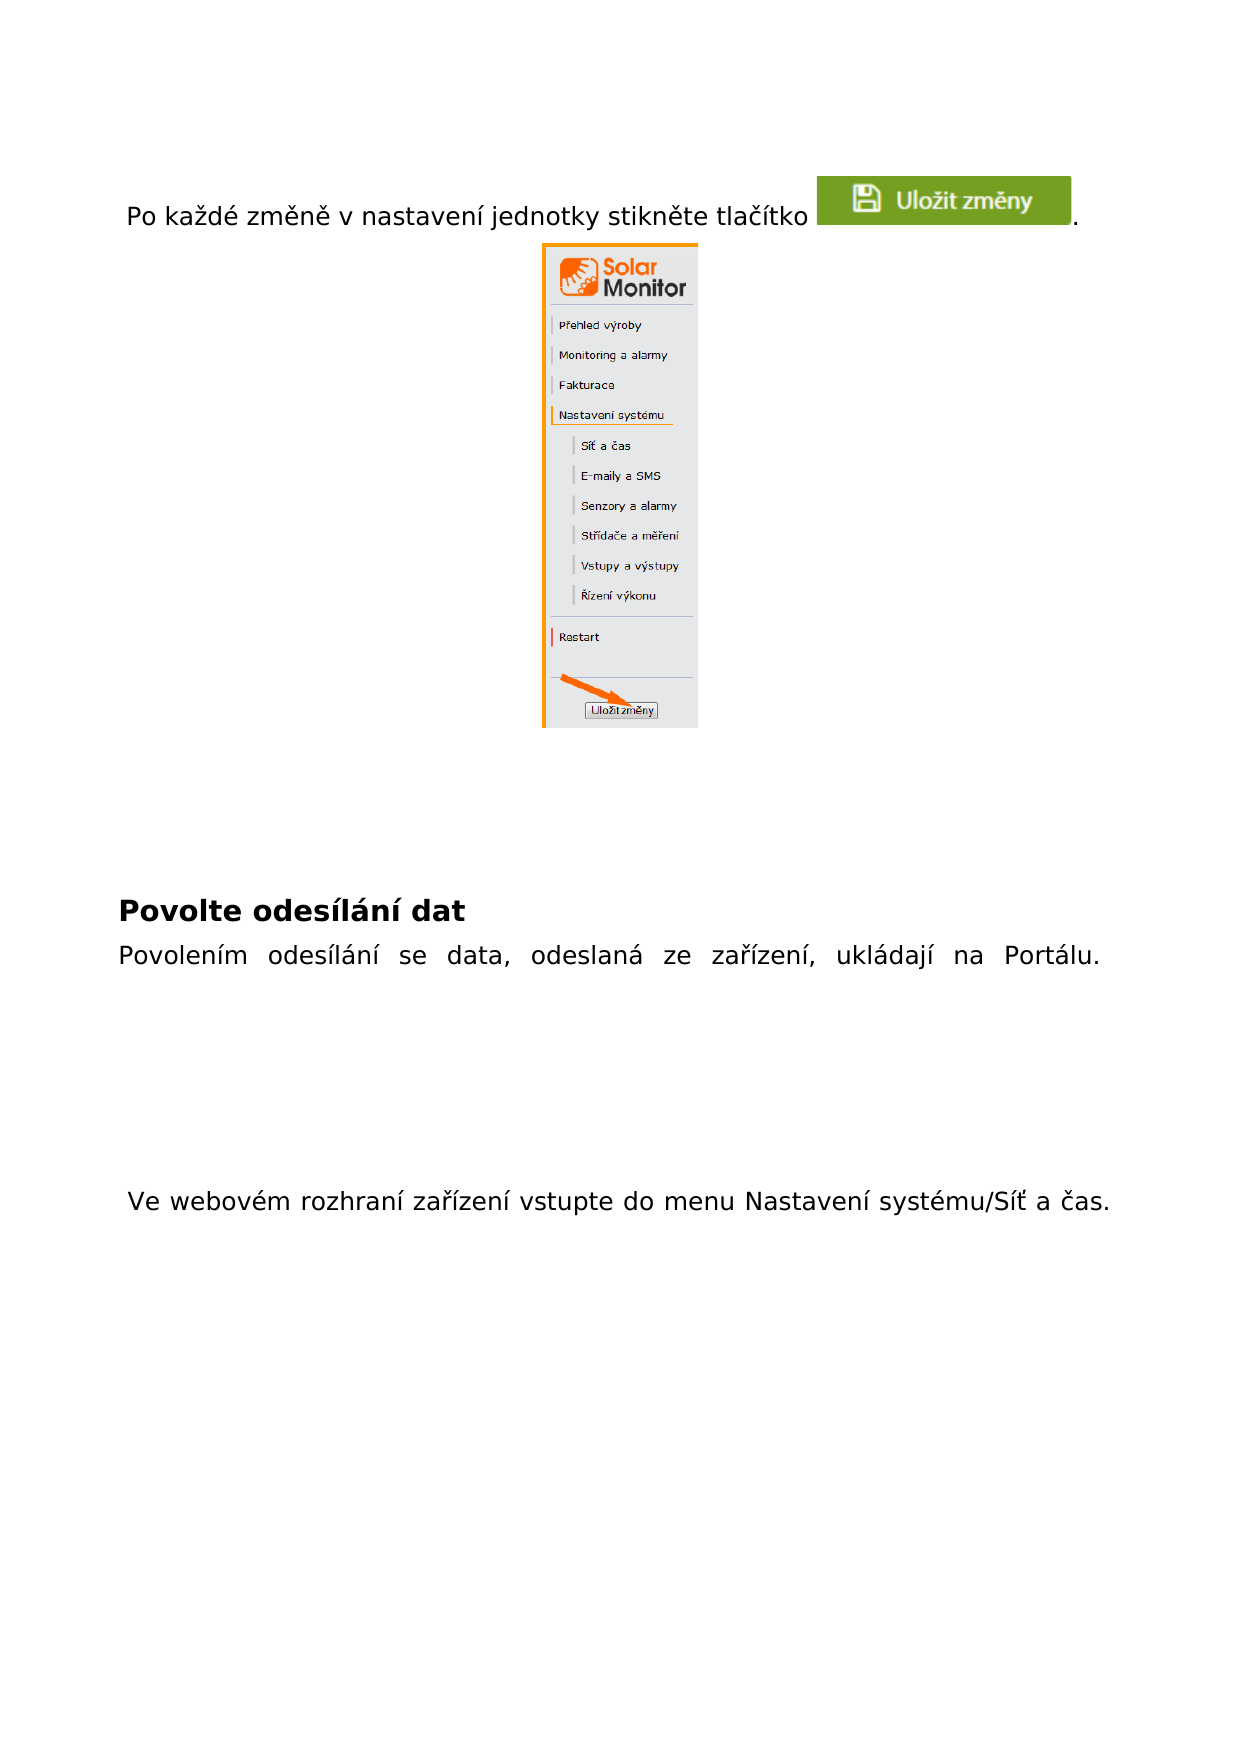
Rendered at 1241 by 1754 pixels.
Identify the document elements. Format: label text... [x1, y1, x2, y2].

text Ve webovém rozhraní zařízení vstupte do menu Nastavení systému/Síť a čas. [118, 1041, 1122, 1274]
subtitle Povolte odesílání dat [118, 894, 1122, 928]
picture [542, 243, 699, 728]
text Po každé změně v nastavení jednotky stikněte tlačítko . [118, 118, 1122, 231]
picture [816, 176, 1072, 225]
text Povolením odesílání se data, odeslaná ze zařízení, ukládají na Portálu. [118, 941, 1122, 1028]
